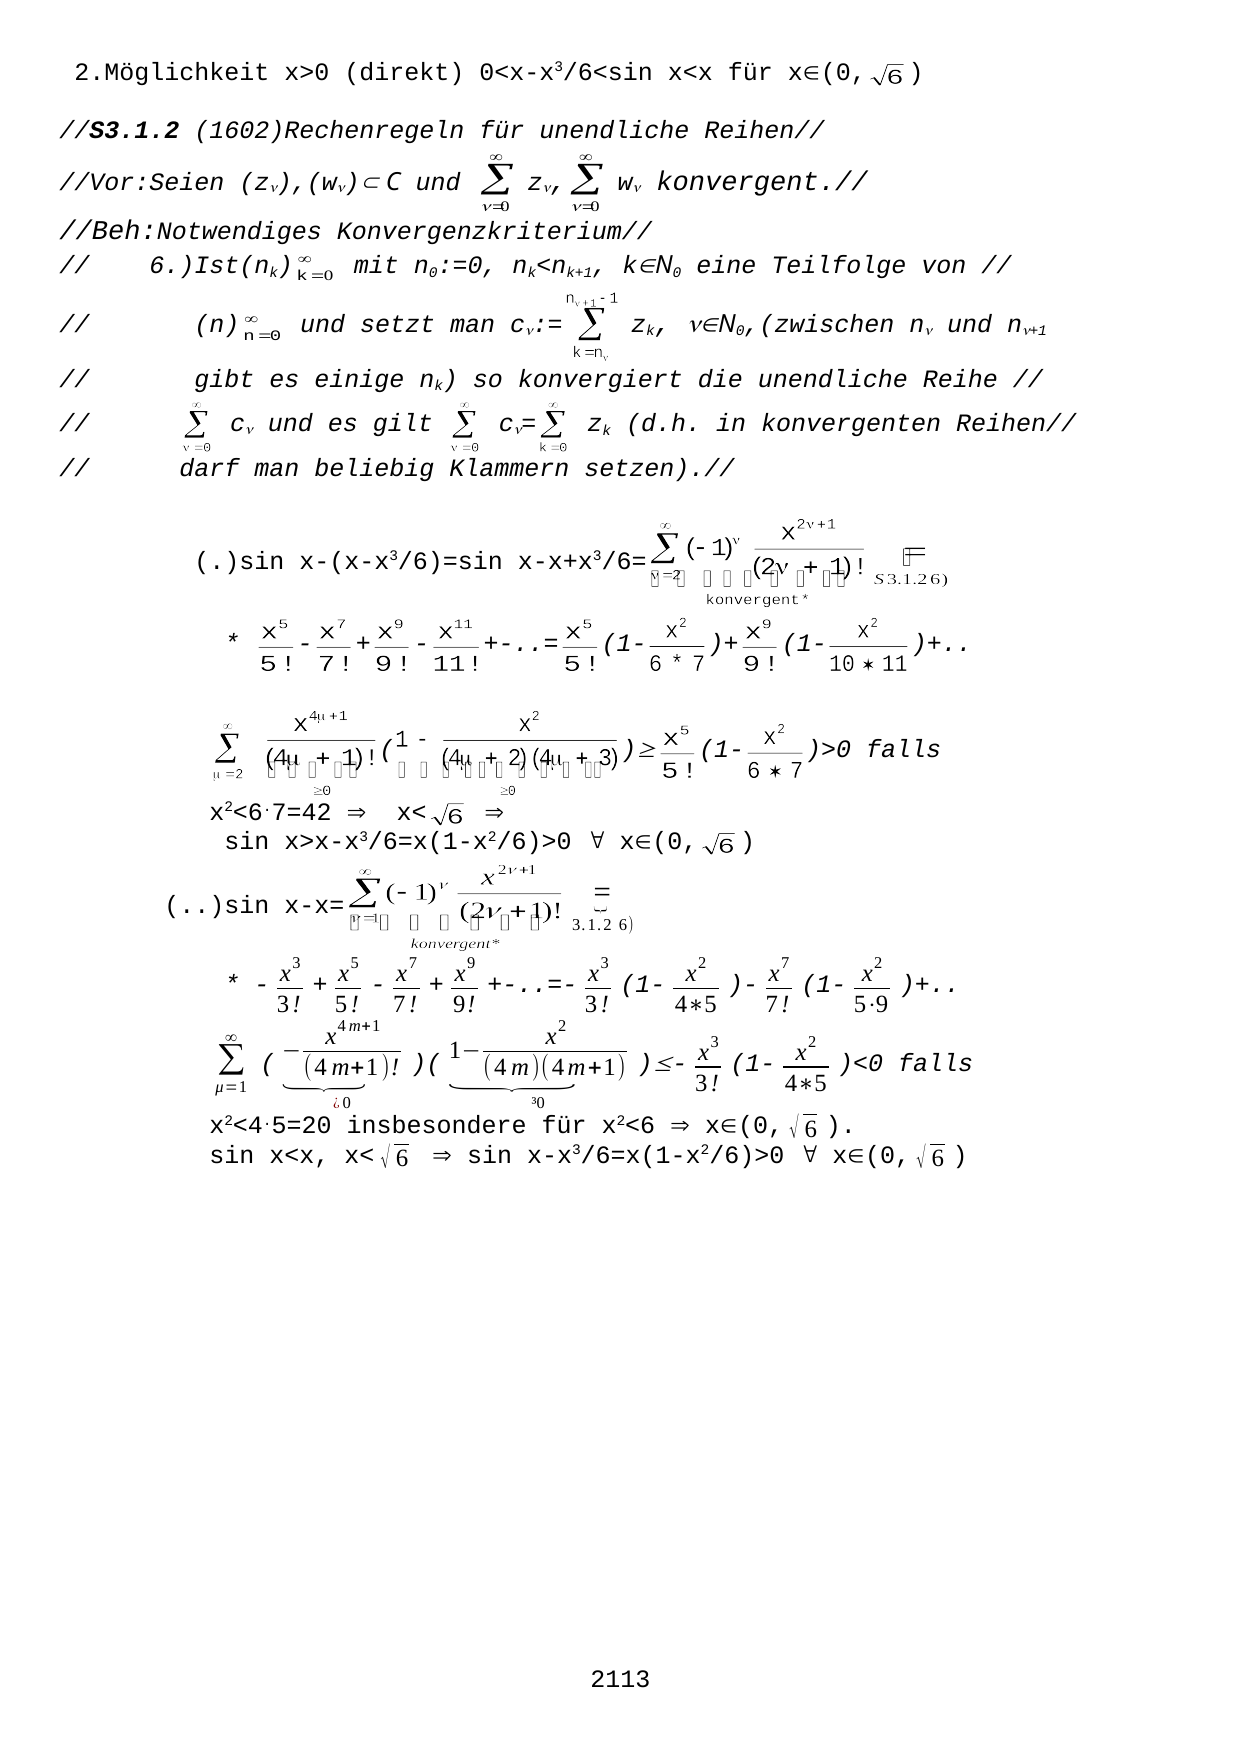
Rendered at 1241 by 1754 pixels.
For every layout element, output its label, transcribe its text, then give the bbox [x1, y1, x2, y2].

text ()()-(1-)<0 falls [59, 1018, 1181, 1112]
text // darf man beliebig Klammern setzen).// [59, 456, 1181, 484]
text (.)sin x-(x-x3/6)=sin x-x+x3/6= [59, 512, 1181, 613]
subtitle //S3.1.2 (1602)Rechenregeln für unendliche Reihen// [59, 117, 1181, 146]
text 2.Möglichkeit x>0 (direkt) 0<x-x3/6<sin x<x für x(0,) [59, 59, 1181, 89]
text //Beh:Notwendiges Konvergenzkriterium// [59, 216, 1181, 247]
text // (n) und setzt man c:=zk, N0,(zwischen n und n+1 [59, 286, 1181, 366]
text ()(1-)>0 falls [59, 704, 1181, 798]
text // c und es gilt c=zk (d.h. in konvergenten Reihen// [59, 395, 1181, 456]
text // 6.)Ist(nk) mit n0:=0, nk<nk+1, kN0 eine Teilfolge von // [59, 247, 1181, 286]
text //Vor:Seien (z),(w) C und z,w konvergent.// [59, 146, 1181, 216]
text x2<6.7=42  x<  [59, 798, 1181, 828]
text sin x>x-x3/6=x(1-x2/6)>0  x(0,) [59, 828, 1181, 858]
text * -+-++-..=-(1-)-(1-)+.. [59, 955, 1181, 1018]
text * -+-+-..=(1-)+(1-)+.. [59, 613, 1181, 676]
text (..)sin x-x= [59, 858, 1181, 955]
text sin x<x, x<  sin x-x3/6=x(1-x2/6)>0  x(0,) [59, 1142, 1181, 1172]
text x2<4.5=20 insbesondere für x2<6  x(0,). [59, 1112, 1181, 1142]
text // gibt es einige nk) so konvergiert die unendliche Reihe // [59, 366, 1181, 395]
